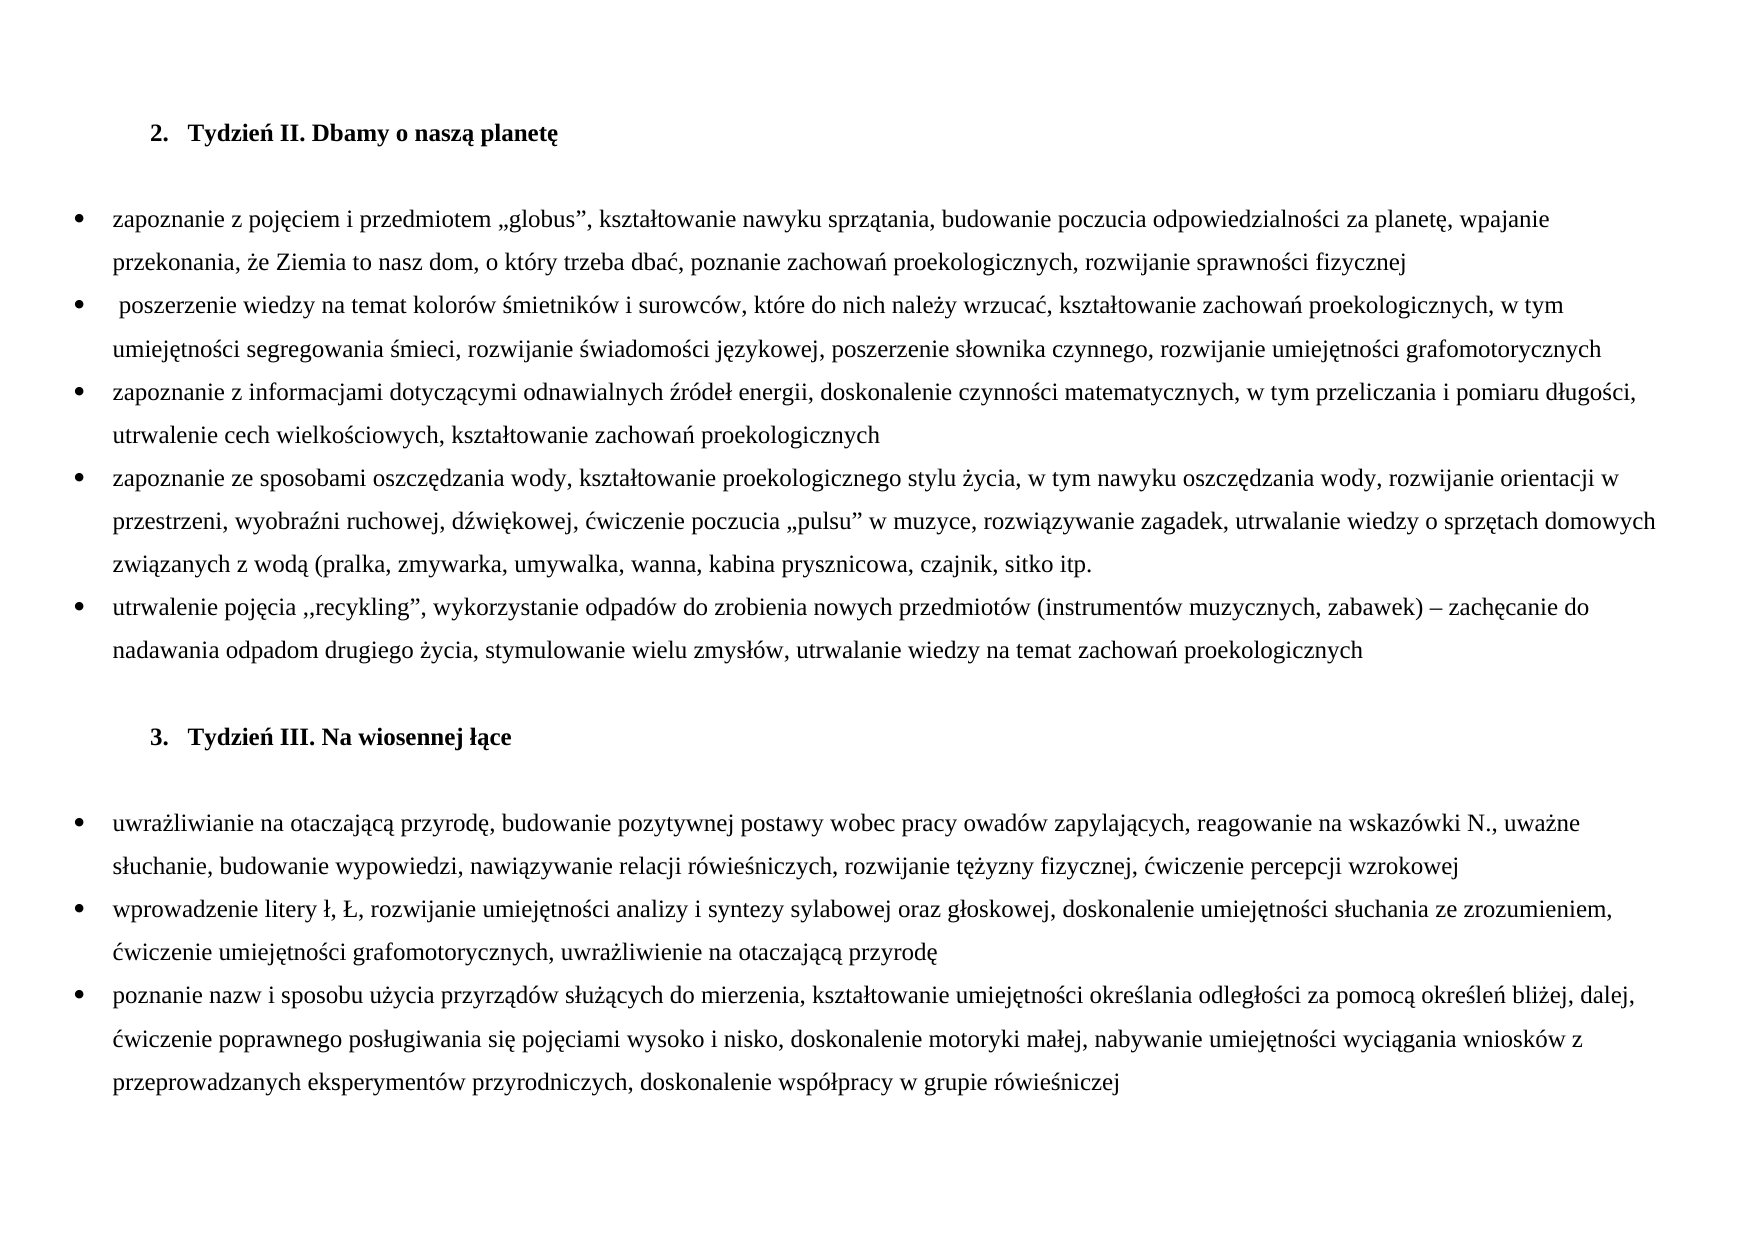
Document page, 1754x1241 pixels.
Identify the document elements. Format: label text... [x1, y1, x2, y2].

list zapoznanie ze sposobami oszczędzania wody, kształtowanie proekologicznego stylu życia, w tym nawyku oszczędzania wody, rozwijanie orientacji w przestrzeni, wyobraźni ruchowej, dźwiękowej, ćwiczenie poczucia „pulsu” w muzyce, rozwiązywanie zagadek, utrwalanie wiedzy o sprzętach domowych związanych z wodą (pralka, zmywarka, umywalka, wanna, kabina prysznicowa, czajnik, sitko itp. [75, 463, 1679, 578]
list Tydzień III. Na wiosennej łące [150, 722, 1679, 751]
list zapoznanie z pojęciem i przedmiotem „globus”, kształtowanie nawyku sprzątania, budowanie poczucia odpowiedzialności za planetę, wpajanie przekonania, że Ziemia to nasz dom, o który trzeba dbać, poznanie zachowań proekologicznych, rozwijanie sprawności fizycznej [75, 204, 1679, 276]
list utrwalenie pojęcia ,,recykling”, wykorzystanie odpadów do zrobienia nowych przedmiotów (instrumentów muzycznych, zabawek) – zachęcanie do nadawania odpadom drugiego życia, stymulowanie wielu zmysłów, utrwalanie wiedzy na temat zachowań proekologicznych [75, 592, 1679, 664]
list uwrażliwianie na otaczającą przyrodę, budowanie pozytywnej postawy wobec pracy owadów zapylających, reagowanie na wskazówki N., uważne słuchanie, budowanie wypowiedzi, nawiązywanie relacji rówieśniczych, rozwijanie tężyzny fizycznej, ćwiczenie percepcji wzrokowej [75, 808, 1679, 880]
list Tydzień II. Dbamy o naszą planetę [150, 118, 1679, 147]
list poszerzenie wiedzy na temat kolorów śmietników i surowców, które do nich należy wrzucać, kształtowanie zachowań proekologicznych, w tym umiejętności segregowania śmieci, rozwijanie świadomości językowej, poszerzenie słownika czynnego, rozwijanie umiejętności grafomotorycznych [75, 291, 1679, 362]
list wprowadzenie litery ł, Ł, rozwijanie umiejętności analizy i syntezy sylabowej oraz głoskowej, doskonalenie umiejętności słuchania ze zrozumieniem, ćwiczenie umiejętności grafomotorycznych, uwrażliwienie na otaczającą przyrodę [75, 894, 1679, 966]
list zapoznanie z informacjami dotyczącymi odnawialnych źródeł energii, doskonalenie czynności matematycznych, w tym przeliczania i pomiaru długości, utrwalenie cech wielkościowych, kształtowanie zachowań proekologicznych [75, 377, 1679, 449]
list poznanie nazw i sposobu użycia przyrządów służących do mierzenia, kształtowanie umiejętności określania odległości za pomocą określeń bliżej, dalej, ćwiczenie poprawnego posługiwania się pojęciami wysoko i nisko, doskonalenie motoryki małej, nabywanie umiejętności wyciągania wniosków z przeprowadzanych eksperymentów przyrodniczych, doskonalenie współpracy w grupie rówieśniczej [75, 981, 1679, 1096]
